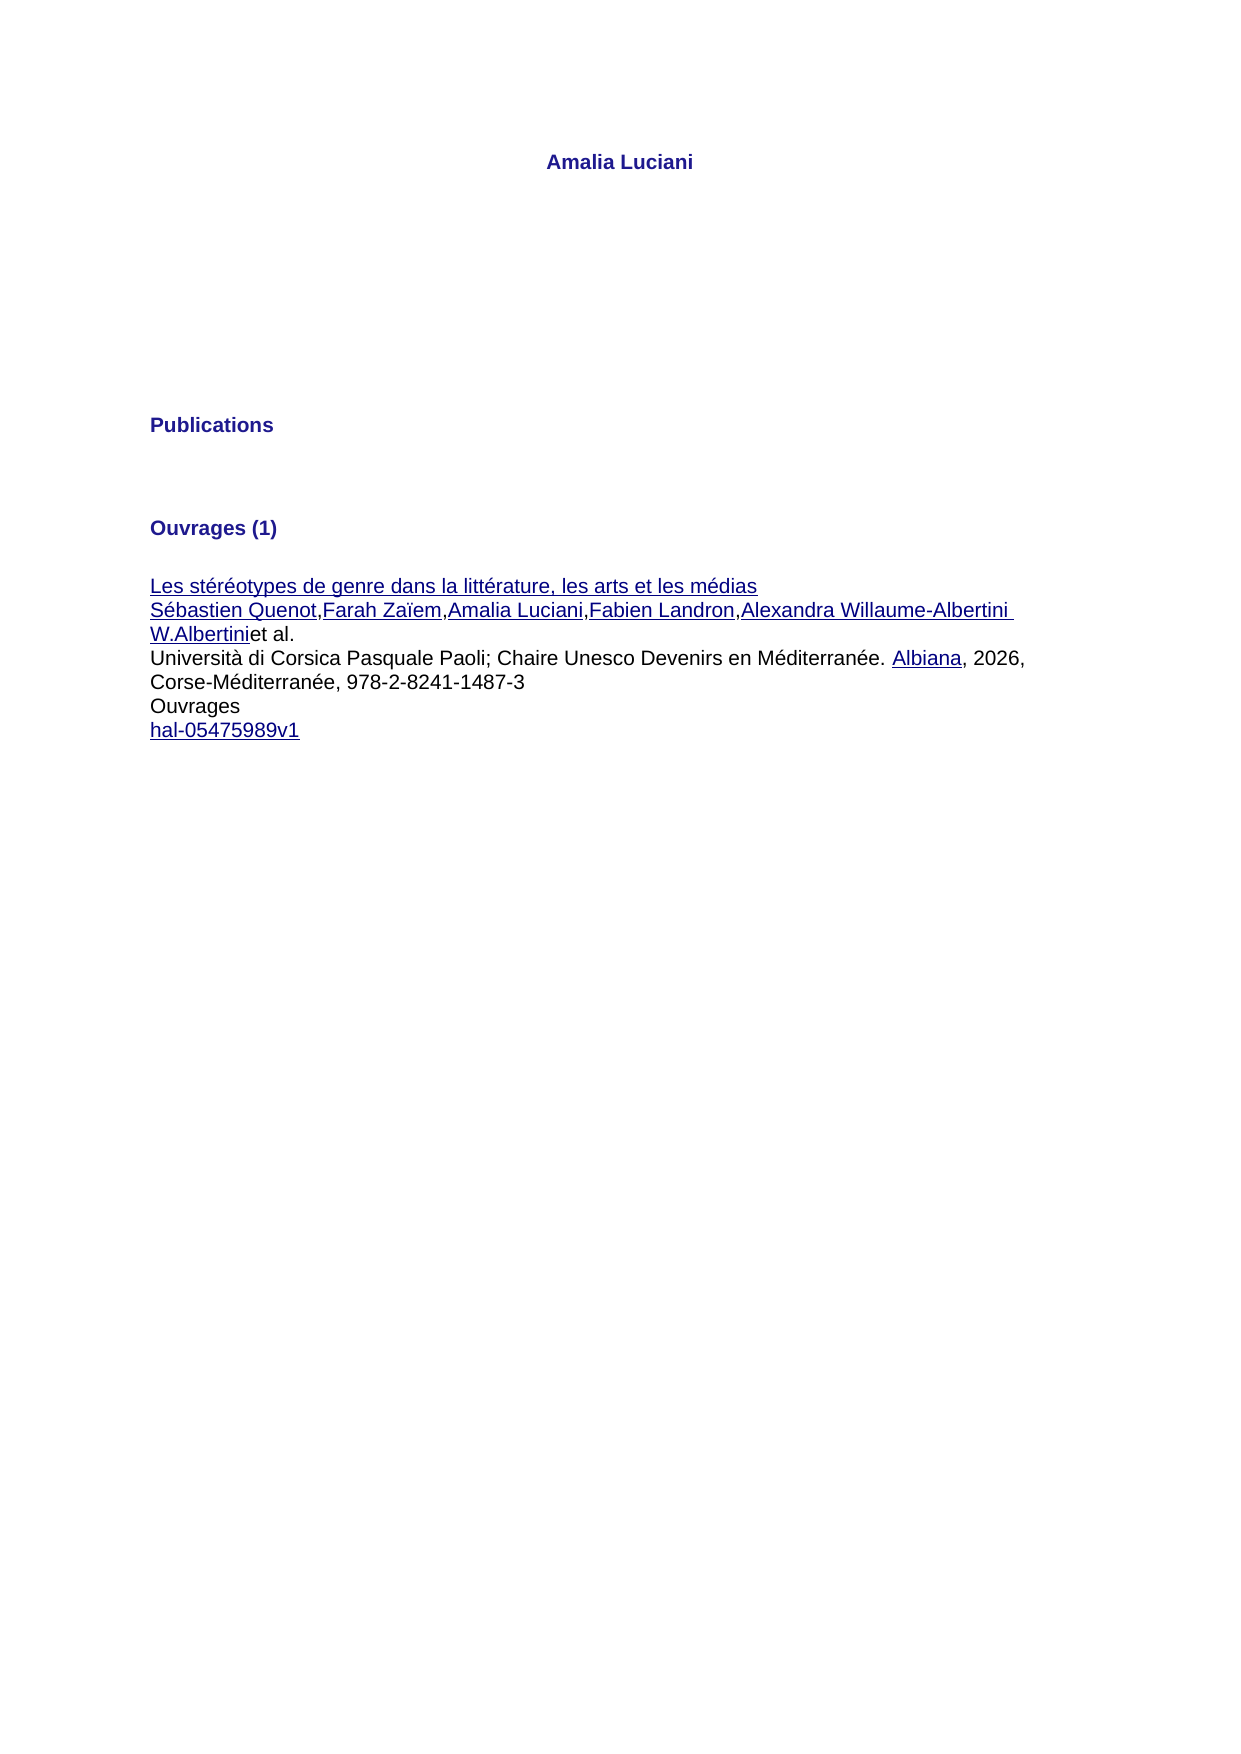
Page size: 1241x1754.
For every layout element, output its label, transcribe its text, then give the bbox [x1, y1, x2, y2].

subtitle Ouvrages (1) [150, 516, 1090, 539]
subtitle Publications [150, 412, 1090, 436]
table_header Les stéréotypes de genre dans la littérature, les arts et les médias Sébastien Quenot,Farah Zaïem,Amalia Luciani,Fabien Landron,Alexandra Willaume-Albertini W.Albertiniet al. Università di Corsica Pasquale Paoli; Chaire Unesco Devenirs en Méditerranée. Albiana, 2026, Corse-Méditerranée, 978-2-8241-1487-3 Ouvrages hal-05475989v1 [150, 574, 1090, 742]
subtitle Amalia Luciani [150, 150, 1090, 174]
